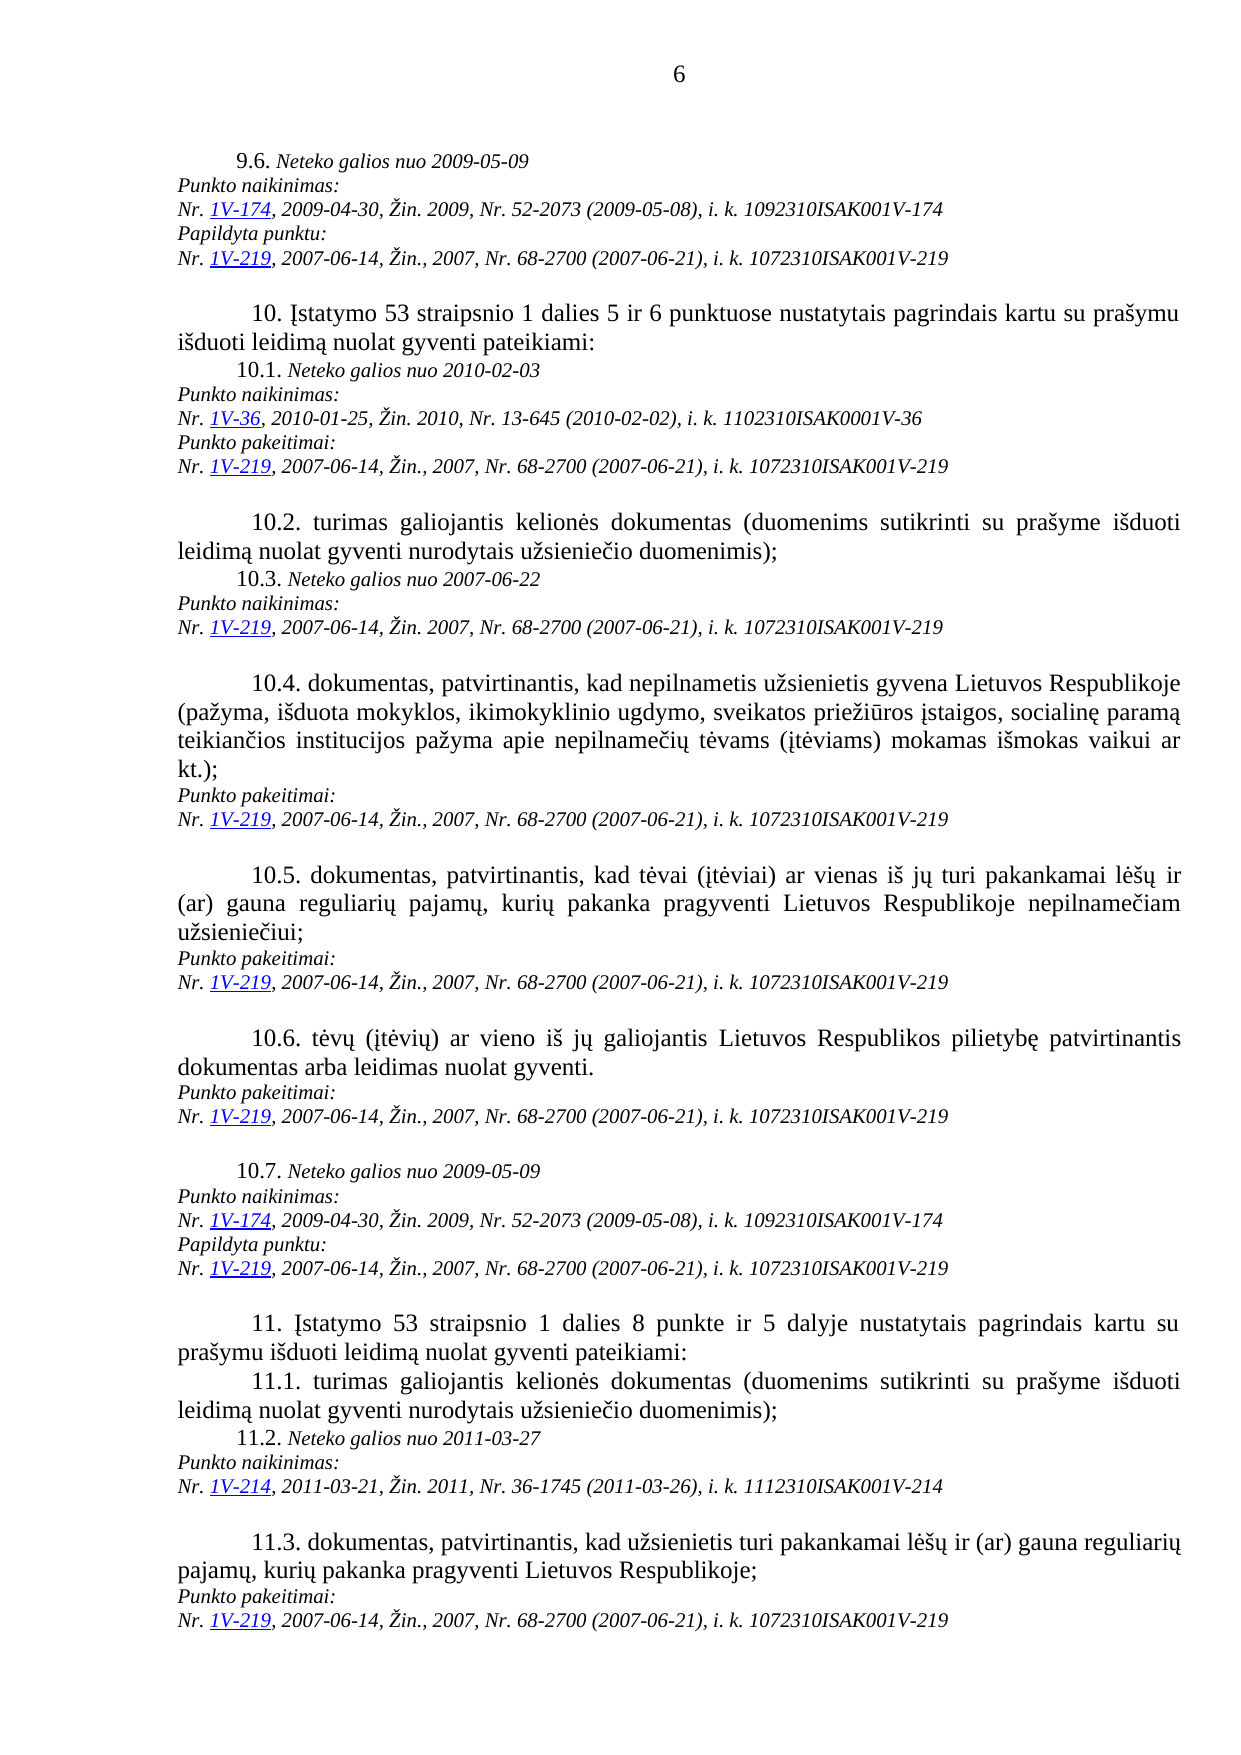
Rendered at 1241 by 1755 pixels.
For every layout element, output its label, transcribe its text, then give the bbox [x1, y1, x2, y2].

text 10.2. turimas galiojantis kelionės dokumentas (duomenims sutikrinti su prašyme išduoti leidimą nuolat gyventi nurodytais užsieniečio duomenimis); [177, 507, 1181, 564]
text Punkto pakeitimai: [177, 946, 1181, 970]
text Papildyta punktu: [177, 221, 1181, 245]
text Punkto naikinimas: [177, 591, 1181, 615]
text Punkto naikinimas: [177, 1183, 1181, 1208]
text 10.3. Neteko galios nuo 2007-06-22 [177, 564, 1181, 591]
text Nr. 1V-174, 2009-04-30, Žin. 2009, Nr. 52-2073 (2009-05-08), i. k. 1092310ISAK001V-174 [177, 1208, 1181, 1232]
text Punkto naikinimas: [177, 1450, 1181, 1474]
text 11.2. Neteko galios nuo 2011-03-27 [177, 1423, 1181, 1450]
text Punkto pakeitimai: [177, 430, 1181, 454]
text Nr. 1V-219, 2007-06-14, Žin. 2007, Nr. 68-2700 (2007-06-21), i. k. 1072310ISAK001V-219 [177, 615, 1181, 639]
text Nr. 1V-219, 2007-06-14, Žin., 2007, Nr. 68-2700 (2007-06-21), i. k. 1072310ISAK001V-219 [177, 1104, 1181, 1128]
text 10. Įstatymo 53 straipsnio 1 dalies 5 ir 6 punktuose nustatytais pagrindais kartu su prašymu išduoti leidimą nuolat gyventi pateikiami: [177, 298, 1181, 356]
text 9.6. Neteko galios nuo 2009-05-09 [177, 147, 1181, 173]
text Nr. 1V-174, 2009-04-30, Žin. 2009, Nr. 52-2073 (2009-05-08), i. k. 1092310ISAK001V-174 [177, 197, 1181, 221]
text Punkto naikinimas: [177, 173, 1181, 197]
text 10.7. Neteko galios nuo 2009-05-09 [177, 1157, 1181, 1183]
text Nr. 1V-219, 2007-06-14, Žin., 2007, Nr. 68-2700 (2007-06-21), i. k. 1072310ISAK001V-219 [177, 1608, 1181, 1632]
text Punkto pakeitimai: [177, 783, 1181, 807]
text Nr. 1V-219, 2007-06-14, Žin., 2007, Nr. 68-2700 (2007-06-21), i. k. 1072310ISAK001V-219 [177, 970, 1181, 994]
text Papildyta punktu: [177, 1232, 1181, 1256]
text 10.5. dokumentas, patvirtinantis, kad tėvai (įtėviai) ar vienas iš jų turi pakankamai lėšų ir (ar) gauna reguliarių pajamų, kurių pakanka pragyventi Lietuvos Respublikoje nepilnamečiam užsieniečiui; [177, 860, 1181, 946]
text Punkto naikinimas: [177, 382, 1181, 406]
text Nr. 1V-219, 2007-06-14, Žin., 2007, Nr. 68-2700 (2007-06-21), i. k. 1072310ISAK001V-219 [177, 245, 1181, 269]
text Nr. 1V-219, 2007-06-14, Žin., 2007, Nr. 68-2700 (2007-06-21), i. k. 1072310ISAK001V-219 [177, 1256, 1181, 1280]
text Nr. 1V-219, 2007-06-14, Žin., 2007, Nr. 68-2700 (2007-06-21), i. k. 1072310ISAK001V-219 [177, 454, 1181, 478]
text Nr. 1V-36, 2010-01-25, Žin. 2010, Nr. 13-645 (2010-02-02), i. k. 1102310ISAK0001V-36 [177, 406, 1181, 430]
text Punkto pakeitimai: [177, 1080, 1181, 1104]
text Nr. 1V-214, 2011-03-21, Žin. 2011, Nr. 36-1745 (2011-03-26), i. k. 1112310ISAK001V-214 [177, 1474, 1181, 1498]
text Nr. 1V-219, 2007-06-14, Žin., 2007, Nr. 68-2700 (2007-06-21), i. k. 1072310ISAK001V-219 [177, 807, 1181, 831]
text Punkto pakeitimai: [177, 1584, 1181, 1608]
text 10.6. tėvų (įtėvių) ar vieno iš jų galiojantis Lietuvos Respublikos pilietybę patvirtinantis dokumentas arba leidimas nuolat gyventi. [177, 1023, 1181, 1080]
text 10.1. Neteko galios nuo 2010-02-03 [177, 356, 1181, 382]
text 11.3. dokumentas, patvirtinantis, kad užsienietis turi pakankamai lėšų ir (ar) gauna reguliarių pajamų, kurių pakanka pragyventi Lietuvos Respublikoje; [177, 1527, 1181, 1584]
text 11. Įstatymo 53 straipsnio 1 dalies 8 punkte ir 5 dalyje nustatytais pagrindais kartu su prašymu išduoti leidimą nuolat gyventi pateikiami: [177, 1308, 1181, 1366]
text 10.4. dokumentas, patvirtinantis, kad nepilnametis užsienietis gyvena Lietuvos Respublikoje (pažyma, išduota mokyklos, ikimokyklinio ugdymo, sveikatos priežiūros įstaigos, socialinę paramą teikiančios institucijos pažyma apie nepilnamečių tėvams (įtėviams) mokamas išmokas vaikui ar kt.); [177, 668, 1181, 783]
text 11.1. turimas galiojantis kelionės dokumentas (duomenims sutikrinti su prašyme išduoti leidimą nuolat gyventi nurodytais užsieniečio duomenimis); [177, 1366, 1181, 1423]
